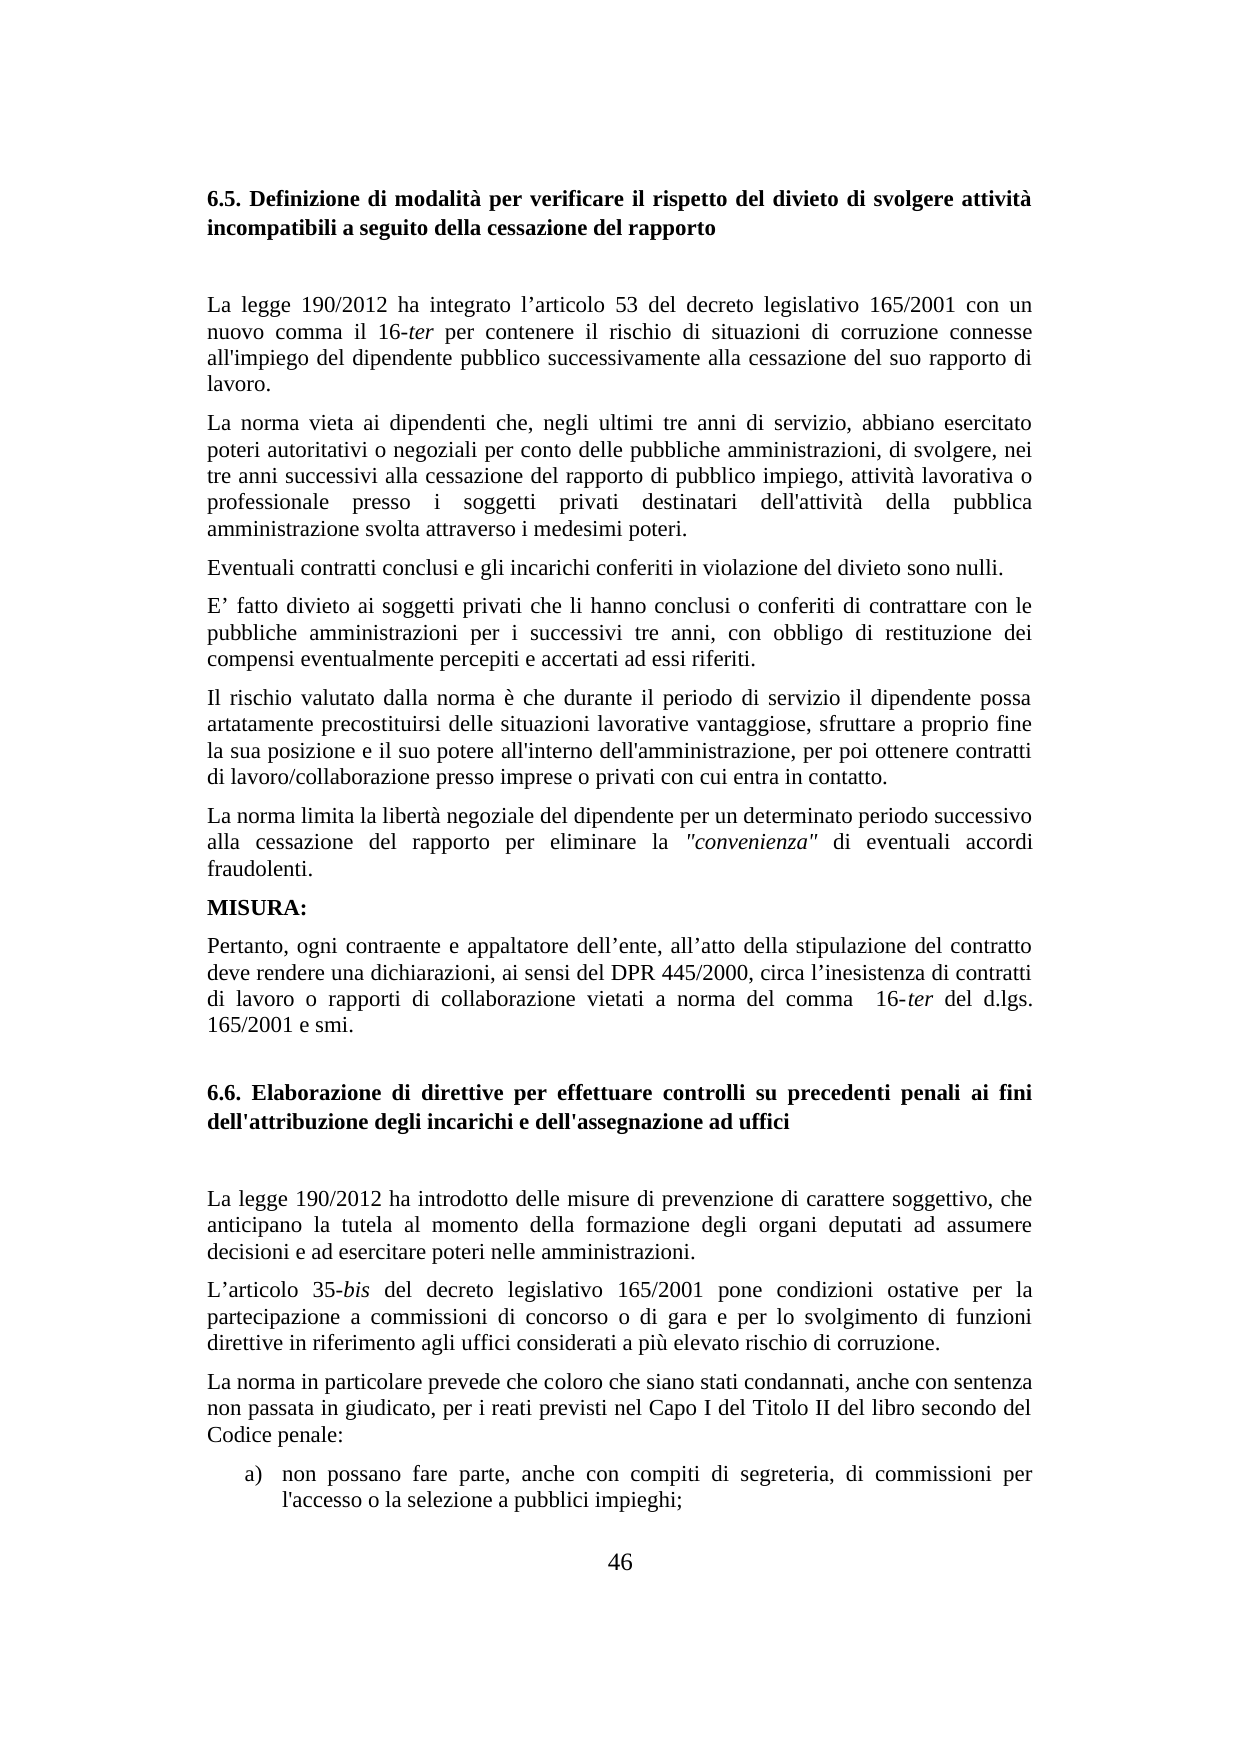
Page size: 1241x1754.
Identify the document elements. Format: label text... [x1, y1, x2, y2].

text E’ fatto divieto ai soggetti privati che li hanno conclusi o conferiti di contrattare con le pubbliche amministrazioni per i successivi tre anni, con obbligo di restituzione dei compensi eventualmente percepiti e accertati ad essi riferiti. [207, 592, 1033, 672]
text Eventuali contratti conclusi e gli incarichi conferiti in violazione del divieto sono nulli. [207, 554, 1033, 580]
text La norma limita la libertà negoziale del dipendente per un determinato periodo successivo alla cessazione del rapporto per eliminare la "convenienza" di eventuali accordi fraudolenti. [207, 802, 1033, 881]
text La norma in particolare prevede che coloro che siano stati condannati, anche con sentenza non passata in giudicato, per i reati previsti nel Capo I del Titolo II del libro secondo del Codice penale: [207, 1368, 1033, 1447]
text La legge 190/2012 ha introdotto delle misure di prevenzione di carattere soggettivo, che anticipano la tutela al momento della formazione degli organi deputati ad assumere decisioni e ad esercitare poteri nelle amministrazioni. [207, 1185, 1033, 1264]
text Pertanto, ogni contraente e appaltatore dell’ente, all’atto della stipulazione del contratto deve rendere una dichiarazioni, ai sensi del DPR 445/2000, circa l’inesistenza di contratti di lavoro o rapporti di collaborazione vietati a norma del comma 16-ter del d.lgs. 165/2001 e smi. [207, 932, 1033, 1038]
text 6.5. Definizione di modalità per verificare il rispetto del divieto di svolgere attività incompatibili a seguito della cessazione del rapporto [207, 183, 1033, 241]
list non possano fare parte, anche con compiti di segreteria, di commissioni per l'accesso o la selezione a pubblici impieghi; [244, 1460, 1033, 1512]
text La norma vieta ai dipendenti che, negli ultimi tre anni di servizio, abbiano esercitato poteri autoritativi o negoziali per conto delle pubbliche amministrazioni, di svolgere, nei tre anni successivi alla cessazione del rapporto di pubblico impiego, attività lavorativa o professionale presso i soggetti privati destinatari dell'attività della pubblica amministrazione svolta attraverso i medesimi poteri. [207, 409, 1033, 541]
text MISURA: [207, 893, 1033, 920]
text L’articolo 35-bis del decreto legislativo 165/2001 pone condizioni ostative per la partecipazione a commissioni di concorso o di gara e per lo svolgimento di funzioni direttive in riferimento agli uffici considerati a più elevato rischio di corruzione. [207, 1277, 1033, 1356]
text 6.6. Elaborazione di direttive per effettuare controlli su precedenti penali ai fini dell'attribuzione degli incarichi e dell'assegnazione ad uffici [207, 1077, 1033, 1135]
text La legge 190/2012 ha integrato l’articolo 53 del decreto legislativo 165/2001 con un nuovo comma il 16-ter per contenere il rischio di situazioni di corruzione connesse all'impiego del dipendente pubblico successivamente alla cessazione del suo rapporto di lavoro. [207, 291, 1033, 397]
text Il rischio valutato dalla norma è che durante il periodo di servizio il dipendente possa artatamente precostituirsi delle situazioni lavorative vantaggiose, sfruttare a proprio fine la sua posizione e il suo potere all'interno dell'amministrazione, per poi ottenere contratti di lavoro/collaborazione presso imprese o privati con cui entra in contatto. [207, 684, 1033, 789]
